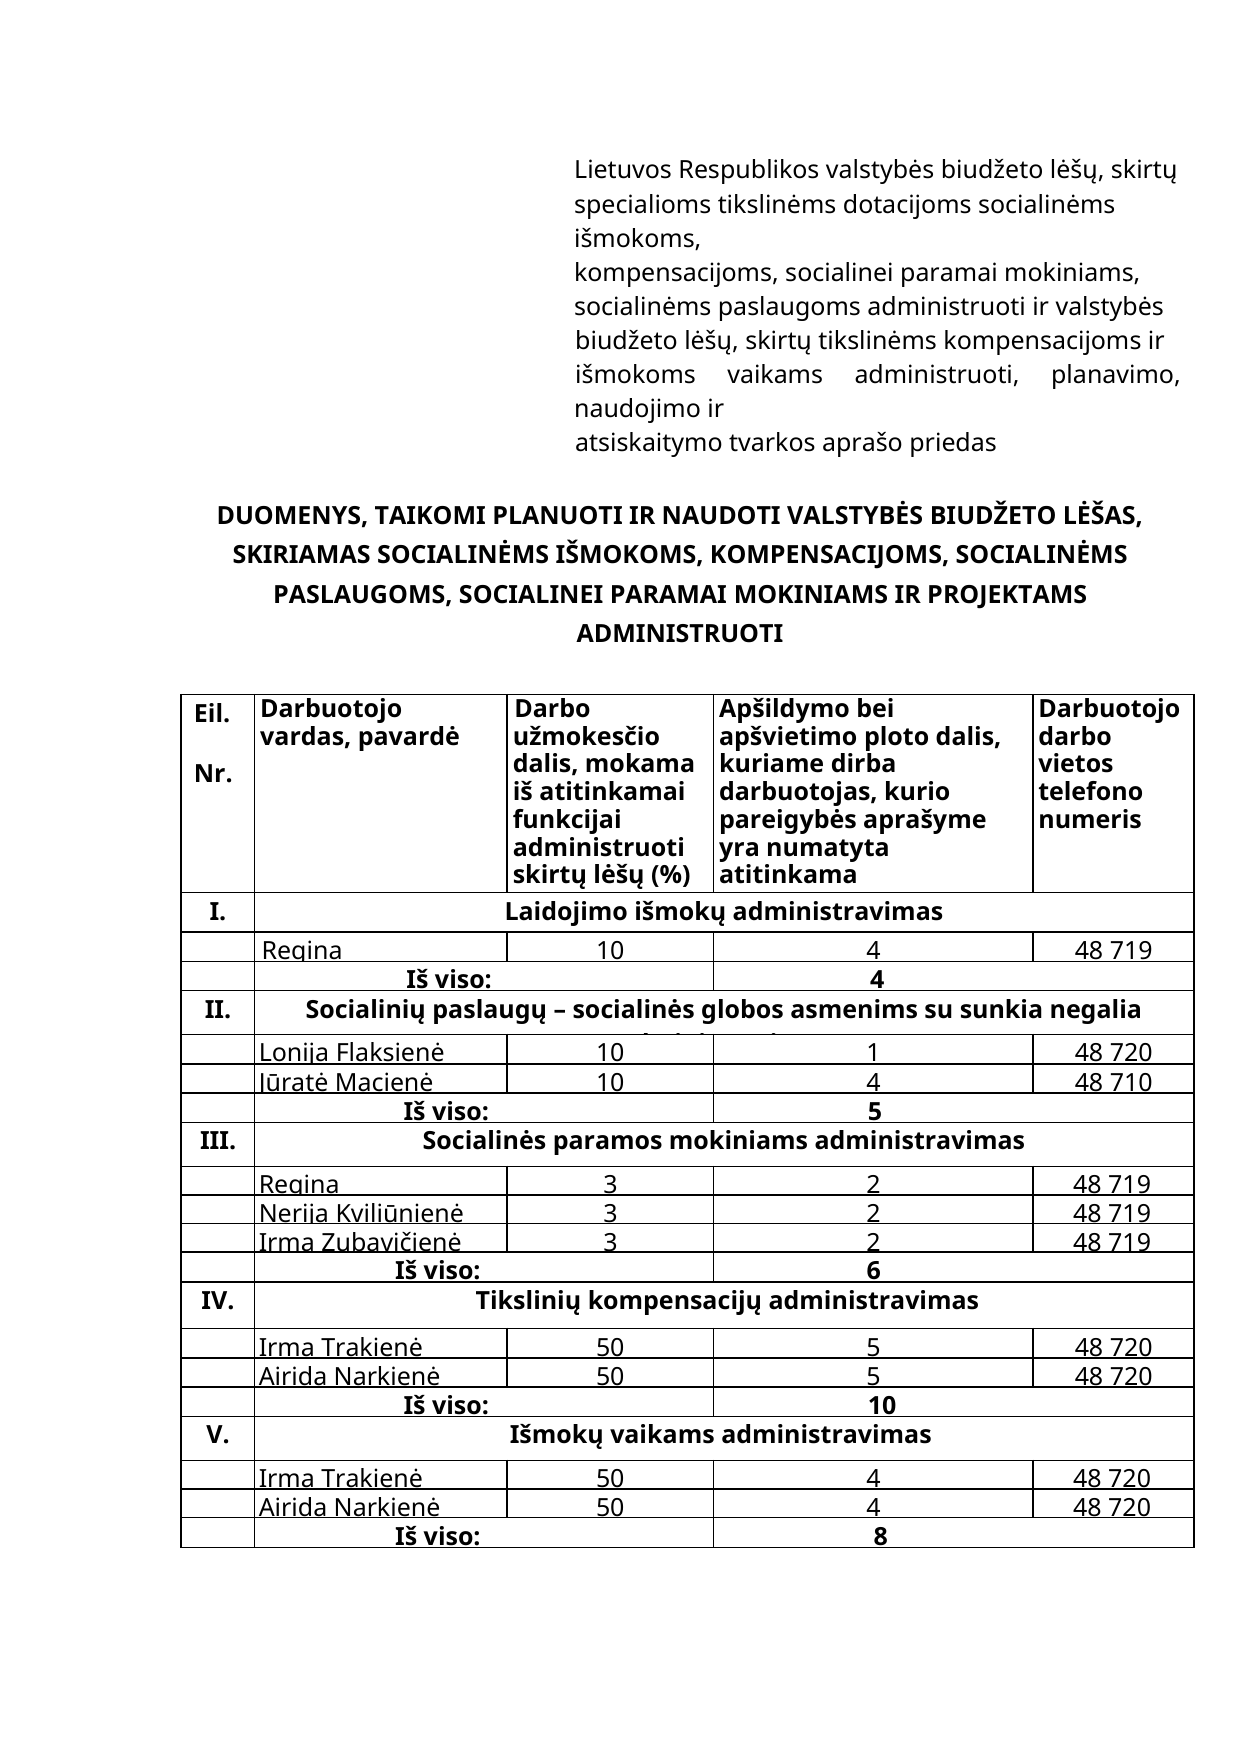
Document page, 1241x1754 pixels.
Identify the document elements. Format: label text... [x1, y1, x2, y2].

table_cell 4 [714, 933, 1032, 961]
table_cell Irma Zubavičienė [255, 1224, 506, 1251]
table_cell 48 720 [1034, 1461, 1193, 1488]
table_cell Iš viso: [255, 1518, 713, 1547]
table_cell Irma Trakienė [255, 1461, 506, 1488]
table_cell 48 719 [1034, 1167, 1193, 1194]
table_cell Išmokų vaikams administravimas [255, 1417, 1193, 1459]
table_cell 50 [508, 1461, 713, 1488]
table_header Darbuotojo darbo vietos telefono numeris [1034, 695, 1193, 892]
table_cell 10 [714, 1388, 1193, 1416]
table_cell Laidojimo išmokų administravimas [255, 893, 1193, 931]
table_cell [182, 1359, 254, 1386]
table_cell 3 [508, 1196, 713, 1223]
table_cell Iš viso: [255, 1388, 713, 1416]
table_cell 48 720 [1034, 1035, 1193, 1063]
table_cell 48 720 [1034, 1490, 1193, 1517]
text išmokoms vaikams administruoti, planavimo, naudojimo ir [574, 357, 1181, 425]
table_cell 2 [714, 1167, 1032, 1194]
table_cell [182, 1490, 254, 1517]
table_cell 6 [714, 1253, 1193, 1281]
table_cell 10 [508, 1065, 713, 1092]
table_cell 48 710 [1034, 1065, 1193, 1092]
table_cell 5 [714, 1359, 1032, 1386]
table_cell [182, 1224, 254, 1251]
table_cell 5 [714, 1329, 1032, 1357]
table_cell III. [182, 1123, 254, 1166]
table_cell 4 [714, 1490, 1032, 1517]
table_cell 2 [714, 1196, 1032, 1223]
table_header Apšildymo bei apšvietimo ploto dalis, kuriame dirba darbuotojas, kurio pareigybės aprašyme yra numatyta atitinkama administravimo funkcija (m2) [714, 695, 1032, 892]
table_cell 3 [508, 1167, 713, 1194]
table_cell Socialinių paslaugų – socialinės globos asmenims su sunkia negalia administravimas [255, 991, 1193, 1033]
text socialinėms paslaugoms administruoti ir valstybės [574, 288, 1181, 322]
table_cell [182, 1253, 254, 1281]
table_cell 5 [714, 1094, 1193, 1121]
table_cell [182, 1065, 254, 1092]
table_cell 2 [714, 1224, 1032, 1251]
table_cell II. [182, 991, 254, 1033]
text atsiskaitymo tvarkos aprašo priedas [574, 425, 1181, 459]
table_cell 50 [508, 1359, 713, 1386]
table_cell [182, 933, 254, 961]
table_cell 8 [714, 1518, 1193, 1547]
table_header Darbo užmokesčio dalis, mokama iš atitinkamai funkcijai administruoti skirtų lėšų (%) [508, 695, 713, 892]
text kompensacijoms, socialinei paramai mokiniams, [574, 254, 1181, 288]
table_cell Regina Martinaitienė [255, 1167, 506, 1194]
table_cell [182, 1035, 254, 1063]
table_cell 4 [714, 962, 1193, 990]
table_cell [182, 1094, 254, 1121]
text DUOMENYS, TAIKOMI PLANUOTI IR NAUDOTI VALSTYBĖS BIUDŽETO LĖŠAS, SKIRIAMAS SOCIALINĖMS IŠMOKOMS, KOMPENSACIJOMS, SOCIALINĖMS PASLAUGOMS, SOCIALINEI PARAMAI MOKINIAMS IR PROJEKTAMS ADMINISTRUOTI [179, 498, 1181, 649]
table_cell V. [182, 1417, 254, 1459]
text Lietuvos Respublikos valstybės biudžeto lėšų, skirtų [177, 152, 1181, 186]
table_cell Iš viso: [255, 962, 713, 990]
table_cell 10 [508, 933, 713, 961]
table_cell Nerija Kviliūnienė [255, 1196, 506, 1223]
table_cell Socialinės paramos mokiniams administravimas [255, 1123, 1193, 1166]
text biudžeto lėšų, skirtų tikslinėms kompensacijoms ir [574, 322, 1181, 357]
table_cell [182, 1518, 254, 1547]
table_header Darbuotojo vardas, pavardė [255, 695, 506, 892]
table_cell 4 [714, 1065, 1032, 1092]
table_cell [182, 1461, 254, 1488]
table_cell 1 [714, 1035, 1032, 1063]
table_cell 48 720 [1034, 1329, 1193, 1357]
table_cell Iš viso: [255, 1094, 713, 1121]
table_cell IV. [182, 1283, 254, 1328]
table_cell 50 [508, 1329, 713, 1357]
table_cell 3 [508, 1224, 713, 1251]
table_cell 50 [508, 1490, 713, 1517]
table_cell I. [182, 893, 254, 931]
table_cell 48 719 [1034, 933, 1193, 961]
table_cell Iš viso: [255, 1253, 713, 1281]
table_cell Tikslinių kompensacijų administravimas [255, 1283, 1193, 1328]
table_cell 48 719 [1034, 1224, 1193, 1251]
table_cell Irma Trakienė [255, 1329, 506, 1357]
table_cell [182, 1388, 254, 1416]
table_cell 4 [714, 1461, 1032, 1488]
table_cell 48 720 [1034, 1359, 1193, 1386]
text specialioms tikslinėms dotacijoms socialinėms išmokoms, [574, 186, 1181, 254]
table_cell [182, 1167, 254, 1194]
table_cell [182, 962, 254, 990]
table_cell [182, 1329, 254, 1357]
table_cell [182, 1196, 254, 1223]
table_cell Airida Narkienė [255, 1359, 506, 1386]
table_cell Airida Narkienė [255, 1490, 506, 1517]
table_cell Jūratė Macienė [255, 1065, 506, 1092]
table_cell Lonija Flaksienė [255, 1035, 506, 1063]
table_cell 10 [508, 1035, 713, 1063]
table_header Eil. Nr. [182, 695, 254, 892]
table_cell 48 719 [1034, 1196, 1193, 1223]
table_cell Regina Martinaitienė [255, 933, 506, 961]
